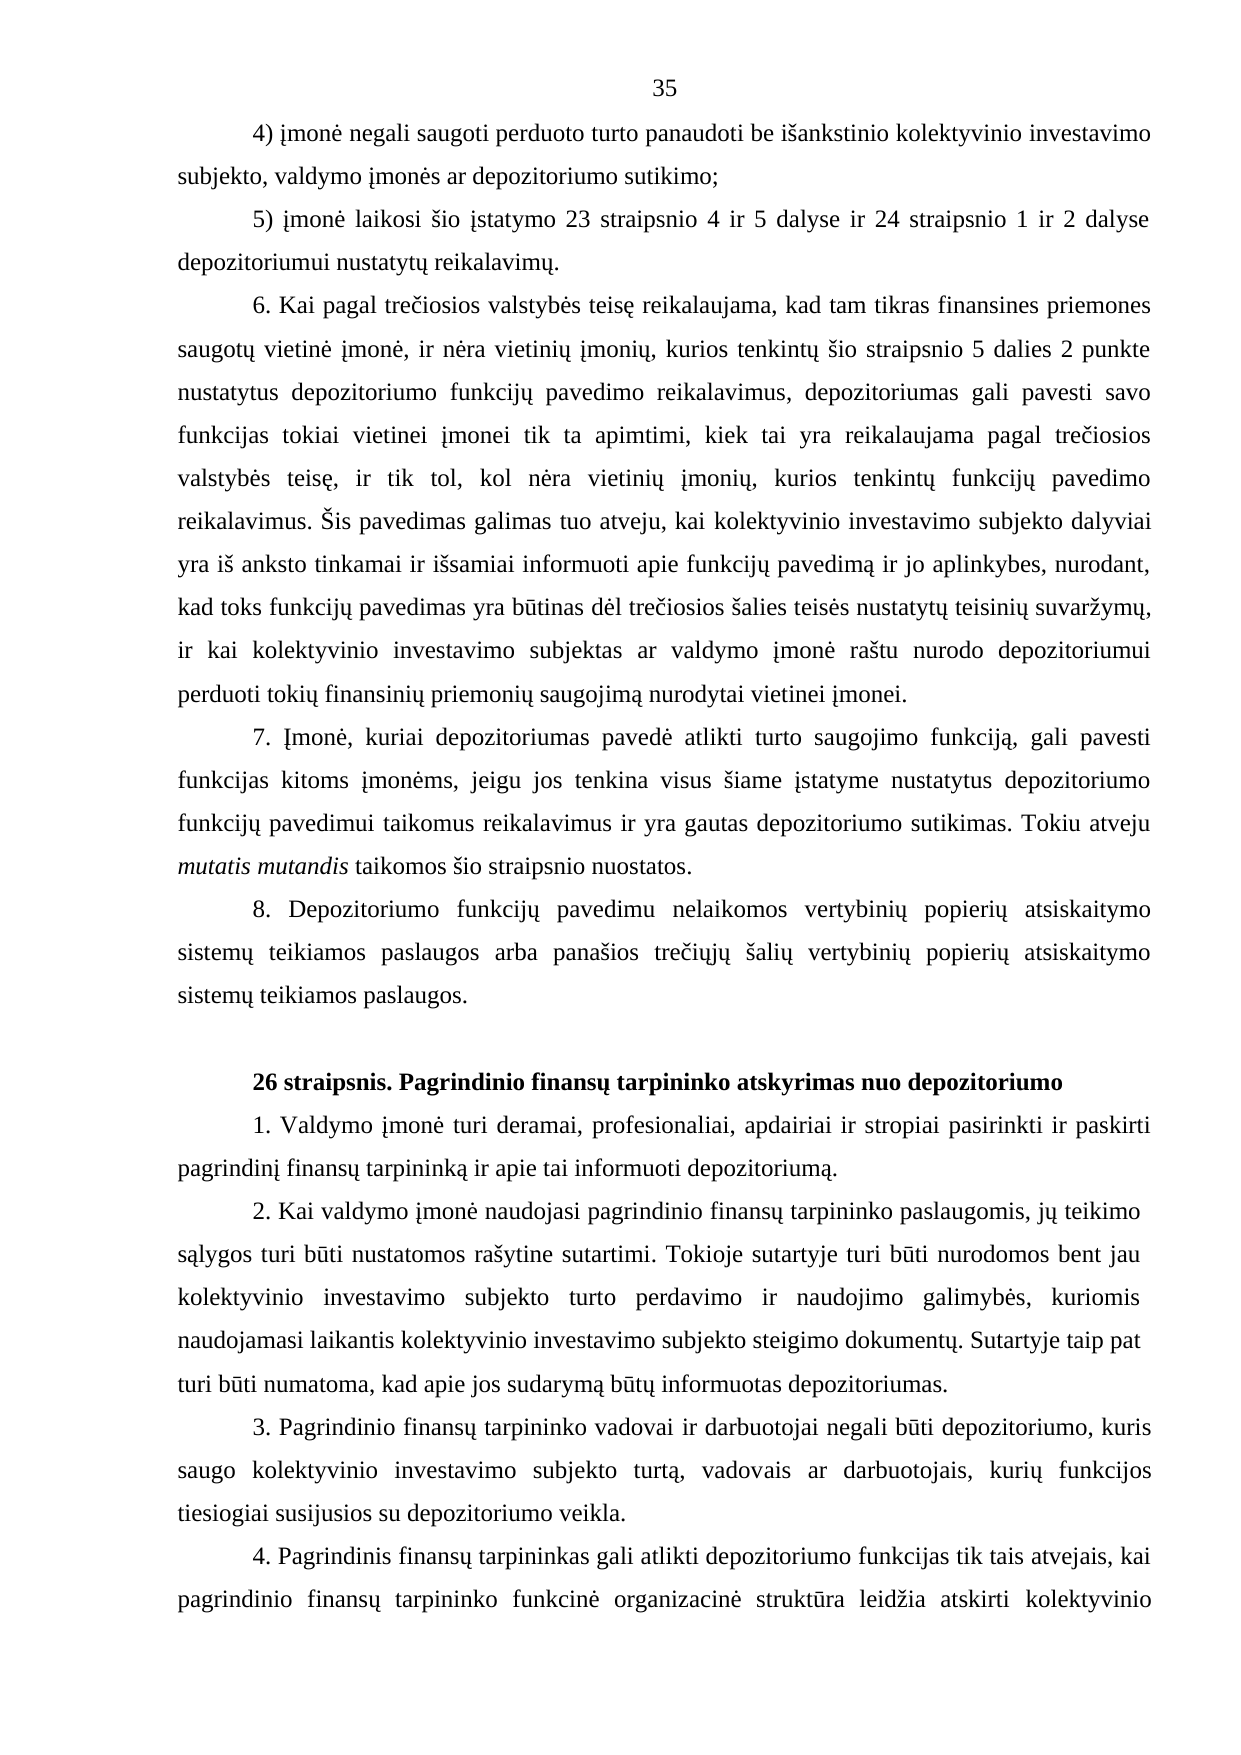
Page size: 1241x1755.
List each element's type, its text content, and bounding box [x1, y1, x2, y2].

text 4) įmonė negali saugoti perduoto turto panaudoti be išankstinio kolektyvinio investavimo subjekto, valdymo įmonės ar depozitoriumo sutikimo; [177, 118, 1152, 190]
text 1. Valdymo įmonė turi deramai, profesionaliai, apdairiai ir stropiai pasirinkti ir paskirti pagrindinį finansų tarpininką ir apie tai informuoti depozitoriumą. [177, 1110, 1152, 1182]
text 26 straipsnis. Pagrindinio finansų tarpininko atskyrimas nuo depozitoriumo [177, 1067, 1152, 1096]
text 3. Pagrindinio finansų tarpininko vadovai ir darbuotojai negali būti depozitoriumo, kuris saugo kolektyvinio investavimo subjekto turtą, vadovais ar darbuotojais, kurių funkcijos tiesiogiai susijusios su depozitoriumo veikla. [177, 1412, 1152, 1527]
text 5) įmonė laikosi šio įstatymo 23 straipsnio 4 ir 5 dalyse ir 24 straipsnio 1 ir 2 dalyse depozitoriumui nustatytų reikalavimų. [177, 204, 1152, 276]
text 8. depozitoriumo funkcijų pavedimu nelaikomos vertybinių popierių atsiskaitymo sistemų teikiamos paslaugos arba panašios trečiųjų šalių vertybinių popierių atsiskaitymo sistemų teikiamos paslaugos. [177, 894, 1152, 1009]
text 6. Kai pagal trečiosios valstybės teisę reikalaujama, kad tam tikras finansines priemones saugotų vietinė įmonė, ir nėra vietinių įmonių, kurios tenkintų šio straipsnio 5 dalies 2 punkte nustatytus depozitoriumo funkcijų pavedimo reikalavimus, depozitoriumas gali pavesti savo funkcijas tokiai vietinei įmonei tik ta apimtimi, kiek tai yra reikalaujama pagal trečiosios valstybės teisę, ir tik tol, kol nėra vietinių įmonių, kurios tenkintų funkcijų pavedimo reikalavimus. Šis pavedimas galimas tuo atveju, kai kolektyvinio investavimo subjekto dalyviai yra iš anksto tinkamai ir išsamiai informuoti apie funkcijų pavedimą ir jo aplinkybes, nurodant, kad toks funkcijų pavedimas yra būtinas dėl trečiosios šalies teisės nustatytų teisinių suvaržymų, ir kai kolektyvinio investavimo subjektas ar valdymo įmonė raštu nurodo depozitoriumui perduoti tokių finansinių priemonių saugojimą nurodytai vietinei įmonei. [177, 291, 1152, 707]
text 4. Pagrindinis finansų tarpininkas gali atlikti depozitoriumo funkcijas tik tais atvejais, kai pagrindinio finansų tarpininko funkcinė organizacinė struktūra leidžia atskirti kolektyvinio [177, 1541, 1152, 1613]
text 2. Kai valdymo įmonė naudojasi pagrindinio finansų tarpininko paslaugomis, jų teikimo sąlygos turi būti nustatomos rašytine sutartimi. Tokioje sutartyje turi būti nurodomos bent jau kolektyvinio investavimo subjekto turto perdavimo ir naudojimo galimybės, kuriomis naudojamasi laikantis kolektyvinio investavimo subjekto steigimo dokumentų. Sutartyje taip pat turi būti numatoma, kad apie jos sudarymą būtų informuotas depozitoriumas. [177, 1196, 1141, 1397]
text 7. Įmonė, kuriai depozitoriumas pavedė atlikti turto saugojimo funkciją, gali pavesti funkcijas kitoms įmonėms, jeigu jos tenkina visus šiame įstatyme nustatytus depozitoriumo funkcijų pavedimui taikomus reikalavimus ir yra gautas depozitoriumo sutikimas. Tokiu atveju mutatis mutandis taikomos šio straipsnio nuostatos. [177, 722, 1152, 880]
